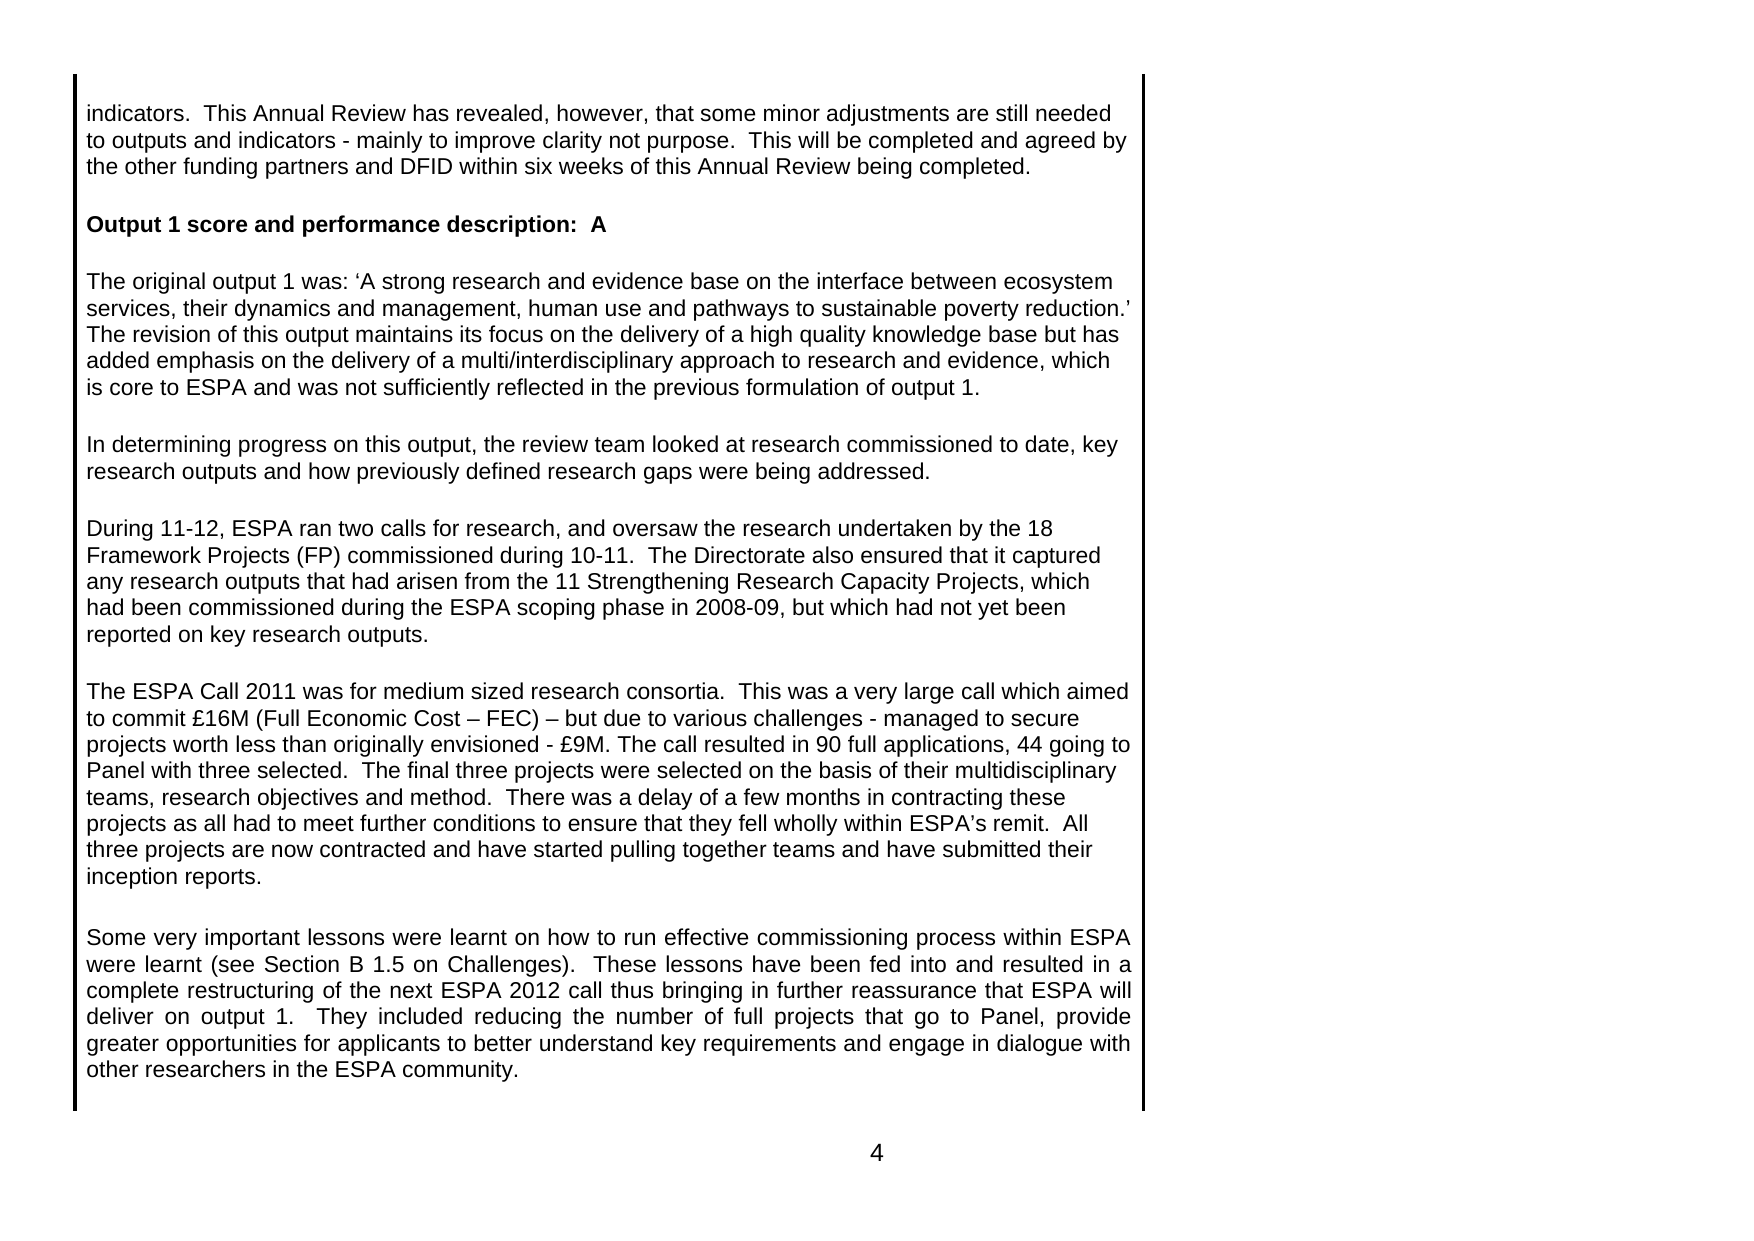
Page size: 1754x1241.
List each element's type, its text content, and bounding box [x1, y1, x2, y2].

table_cell indicators. This Annual Review has revealed, however, that some minor adjustments are still needed to outputs and indicators - mainly to improve clarity not purpose. This will be completed and agreed by the other funding partners and DFID within six weeks of this Annual Review being completed. Output 1 score and performance description: A The original output 1 was: ‘A strong research and evidence base on the interface between ecosystem services, their dynamics and management, human use and pathways to sustainable poverty reduction.’ The revision of this output maintains its focus on the delivery of a high quality knowledge base but has added emphasis on the delivery of a multi/interdisciplinary approach to research and evidence, which is core to ESPA and was not sufficiently reflected in the previous formulation of output 1. In determining progress on this output, the review team looked at research commissioned to date, key research outputs and how previously defined research gaps were being addressed. During 11-12, ESPA ran two calls for research, and oversaw the research undertaken by the 18 Framework Projects (FP) commissioned during 10-11. The Directorate also ensured that it captured any research outputs that had arisen from the 11 Strengthening Research Capacity Projects, which had been commissioned during the ESPA scoping phase in 2008-09, but which had not yet been reported on key research outputs. The ESPA Call 2011 was for medium sized research consortia. This was a very large call which aimed to commit £16M (Full Economic Cost – FEC) – but due to various challenges - managed to secure projects worth less than originally envisioned - £9M. The call resulted in 90 full applications, 44 going to Panel with three selected. The final three projects were selected on the basis of their multidisciplinary teams, research objectives and method. There was a delay of a few months in contracting these projects as all had to meet further conditions to ensure that they fell wholly within ESPA’s remit. All three projects are now contracted and have started pulling together teams and have submitted their inception reports. Some very important lessons were learnt on how to run effective commissioning process within ESPA were learnt (see Section B 1.5 on Challenges). These lessons have been fed into and resulted in a complete restructuring of the next ESPA 2012 call thus bringing in further reassurance that ESPA will deliver on output 1. They included reducing the number of full projects that go to Panel, provide greater opportunities for applicants to better understand key requirements and engage in dialogue with other researchers in the ESPA community. [77, 74, 1142, 1111]
